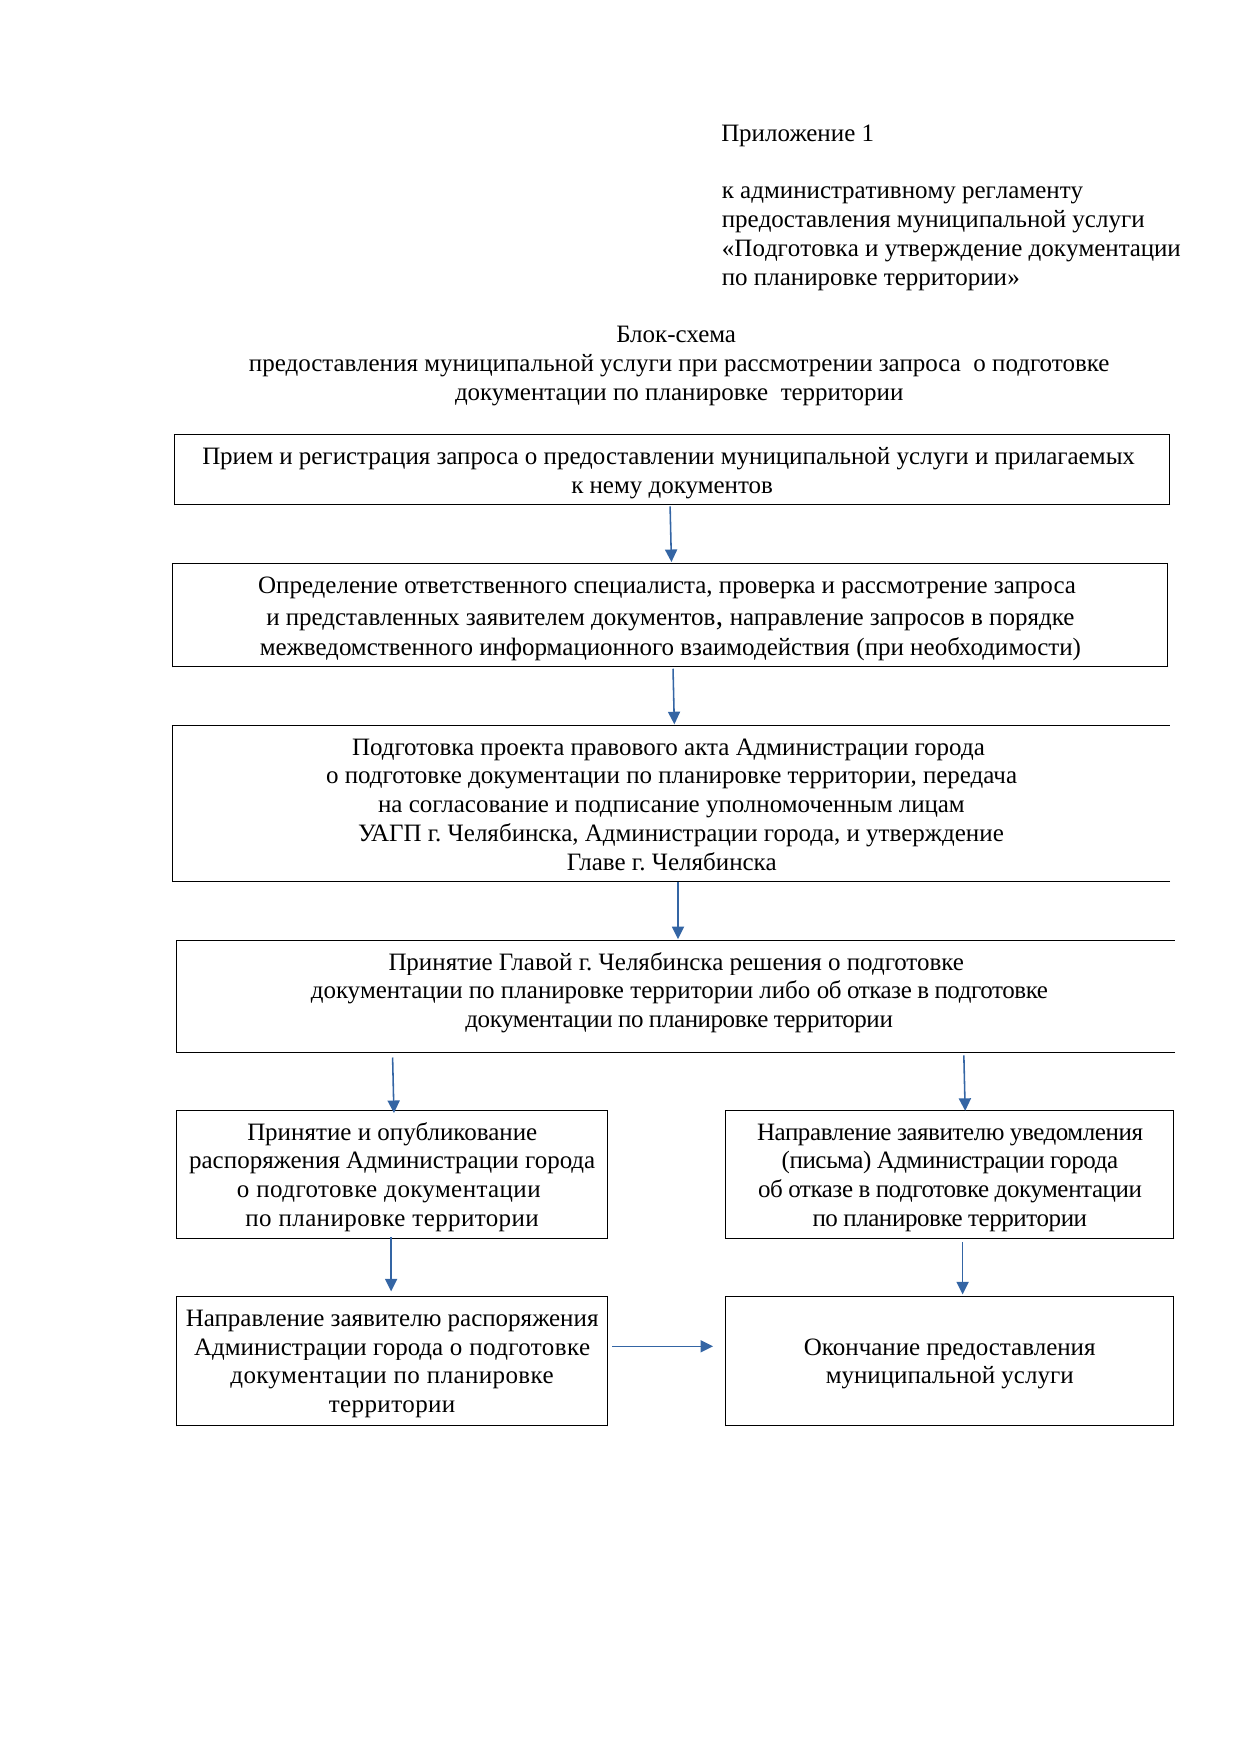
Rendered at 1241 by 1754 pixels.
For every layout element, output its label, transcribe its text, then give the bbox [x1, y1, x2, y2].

table_header Окончание предоставления муниципальной услуги [726, 1297, 1173, 1425]
text предоставления муниципальной услуги при рассмотрении запроса о подготовке документации по планировке территории [177, 348, 1181, 406]
text Приложение 1 [177, 118, 1181, 147]
table_header Прием и регистрация запроса о предоставлении муниципальной услуги и прилагаемых к нему документов [175, 435, 1169, 504]
table_header Принятие и опубликование распоряжения Администрации города о подготовке документации по планировке территории [177, 1111, 607, 1238]
table_header Направление заявителю уведомления (письма) Администрации города об отказе в подготовке документации по планировке территории [726, 1111, 1173, 1238]
table_header Направление заявителю распоряжения Администрации города о подготовке документации по планировке территории [177, 1297, 607, 1425]
table_header к административному регламенту предоставления муниципальной услуги «Подготовка и утверждение документации по планировке территории» [719, 176, 1184, 291]
table_header [608, 1110, 725, 1239]
table_header Принятие Главой г. Челябинска решения о подготовке документации по планировке территории либо об отказе в подготовке документации по планировке территории [177, 941, 1175, 1052]
table_header [608, 1296, 725, 1426]
text Блок-схема [177, 319, 1181, 348]
table_header Подготовка проекта правового акта Администрации города о подготовке документации по планировке территории, передача на согласование и подписание уполномоченным лицам УАГП г. Челябинска, Администрации города, и утверждение Главе г. Челябинска [173, 726, 1170, 881]
table_header Определение ответственного специалиста, проверка и рассмотрение запроса и представленных заявителем документов, направление запросов в порядке межведомственного информационного взаимодействия (при необходимости) [173, 564, 1167, 666]
